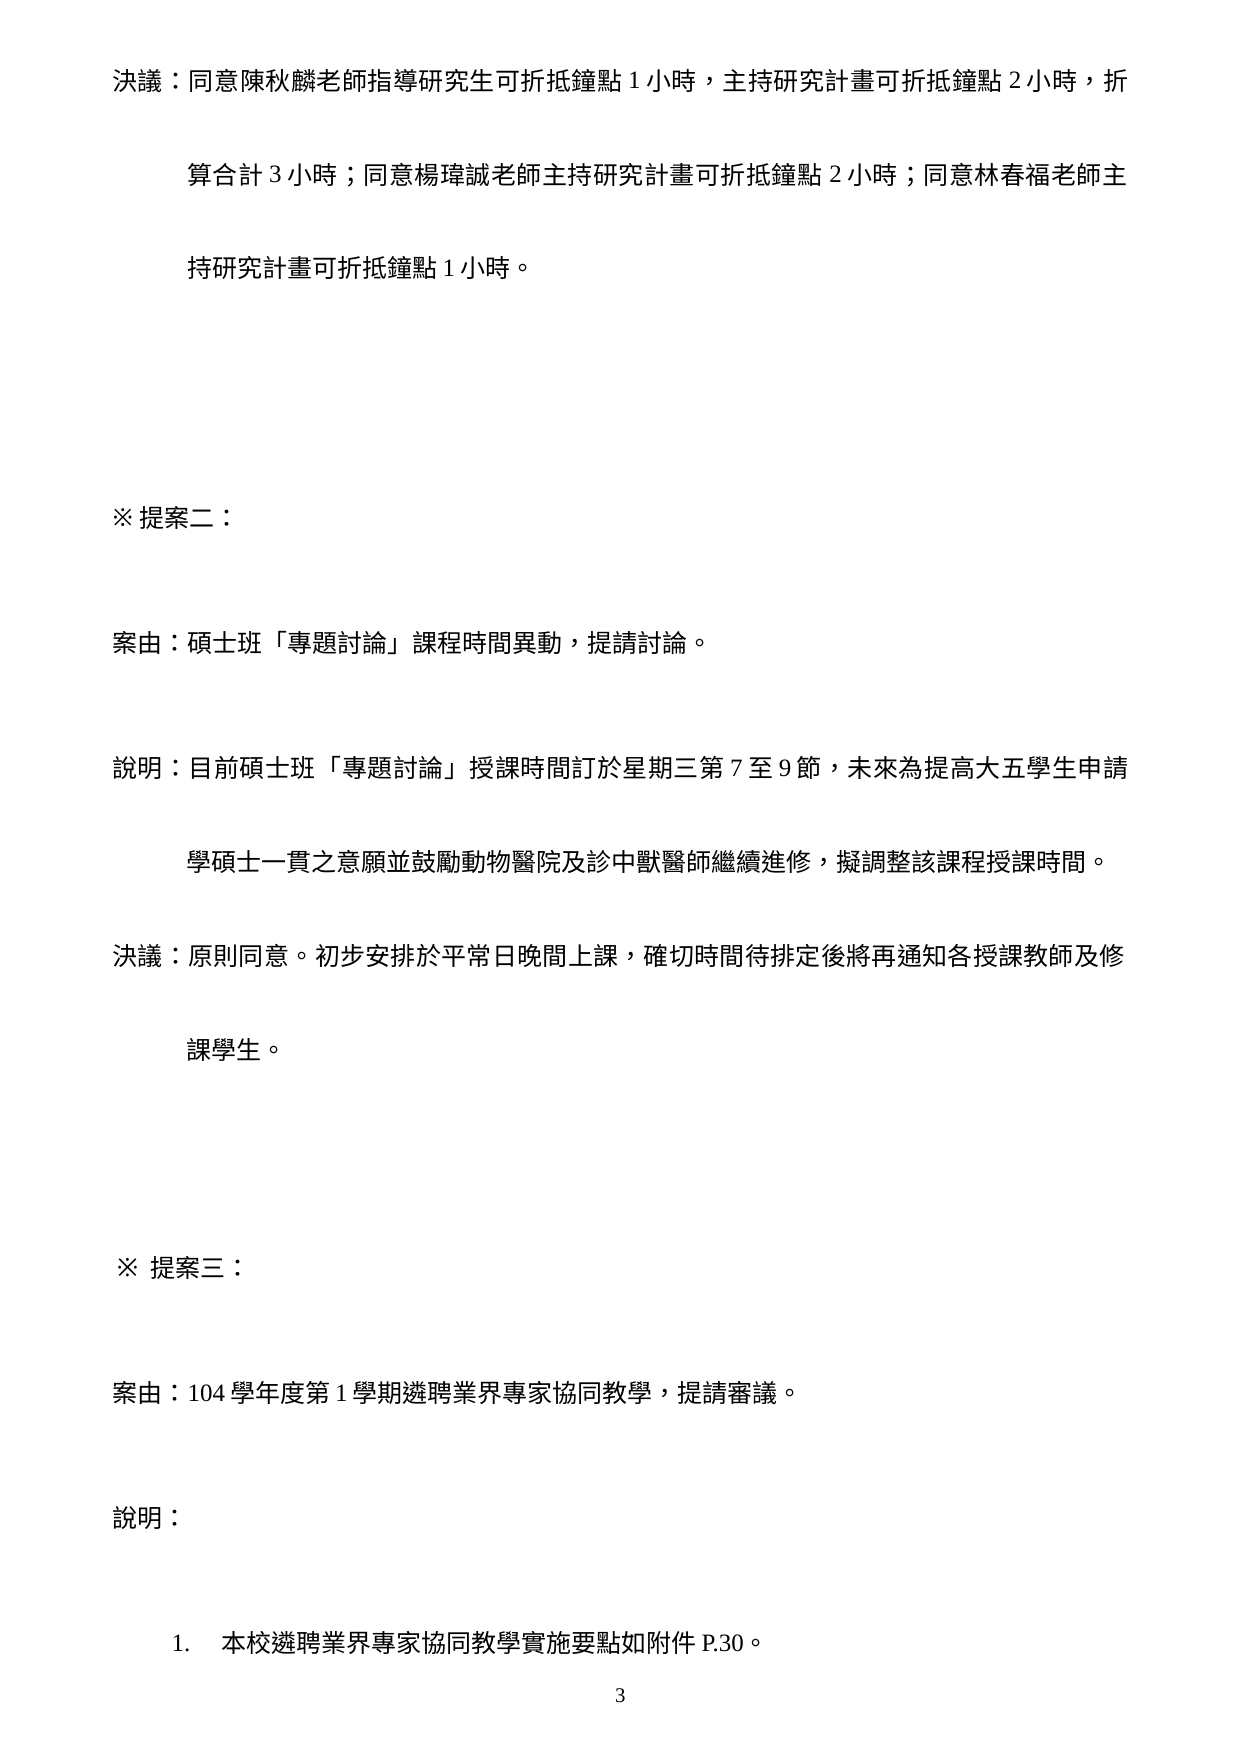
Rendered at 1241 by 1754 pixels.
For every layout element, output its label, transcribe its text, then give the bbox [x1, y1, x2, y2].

list 本校遴聘業界專家協同教學實施要點如附件P.30。 [171, 1600, 1128, 1663]
text 說明：目前碩士班「專題討論」授課時間訂於星期三第7至9節，未來為提高大五學生申請學碩士一貫之意願並鼓勵動物醫院及診中獸醫師繼續進修，擬調整該課程授課時間。 [112, 725, 1128, 882]
text 案由：104學年度第1學期遴聘業界專家協同教學，提請審議。 [112, 1350, 1128, 1413]
text 案由：碩士班「專題討論」課程時間異動，提請討論。 [112, 600, 1128, 663]
text ※ 提案二： [112, 475, 1128, 538]
list 提案三： [112, 1225, 1128, 1288]
text 說明： [112, 1475, 1128, 1538]
text 決議：同意陳秋麟老師指導研究生可折抵鐘點1小時，主持研究計畫可折抵鐘點2小時，折算合計3小時；同意楊瑋誠老師主持研究計畫可折抵鐘點2小時；同意林春福老師主持研究計畫可折抵鐘點1小時。 [112, 38, 1128, 288]
text 決議：原則同意。初步安排於平常日晚間上課，確切時間待排定後將再通知各授課教師及修課學生。 [112, 913, 1128, 1069]
